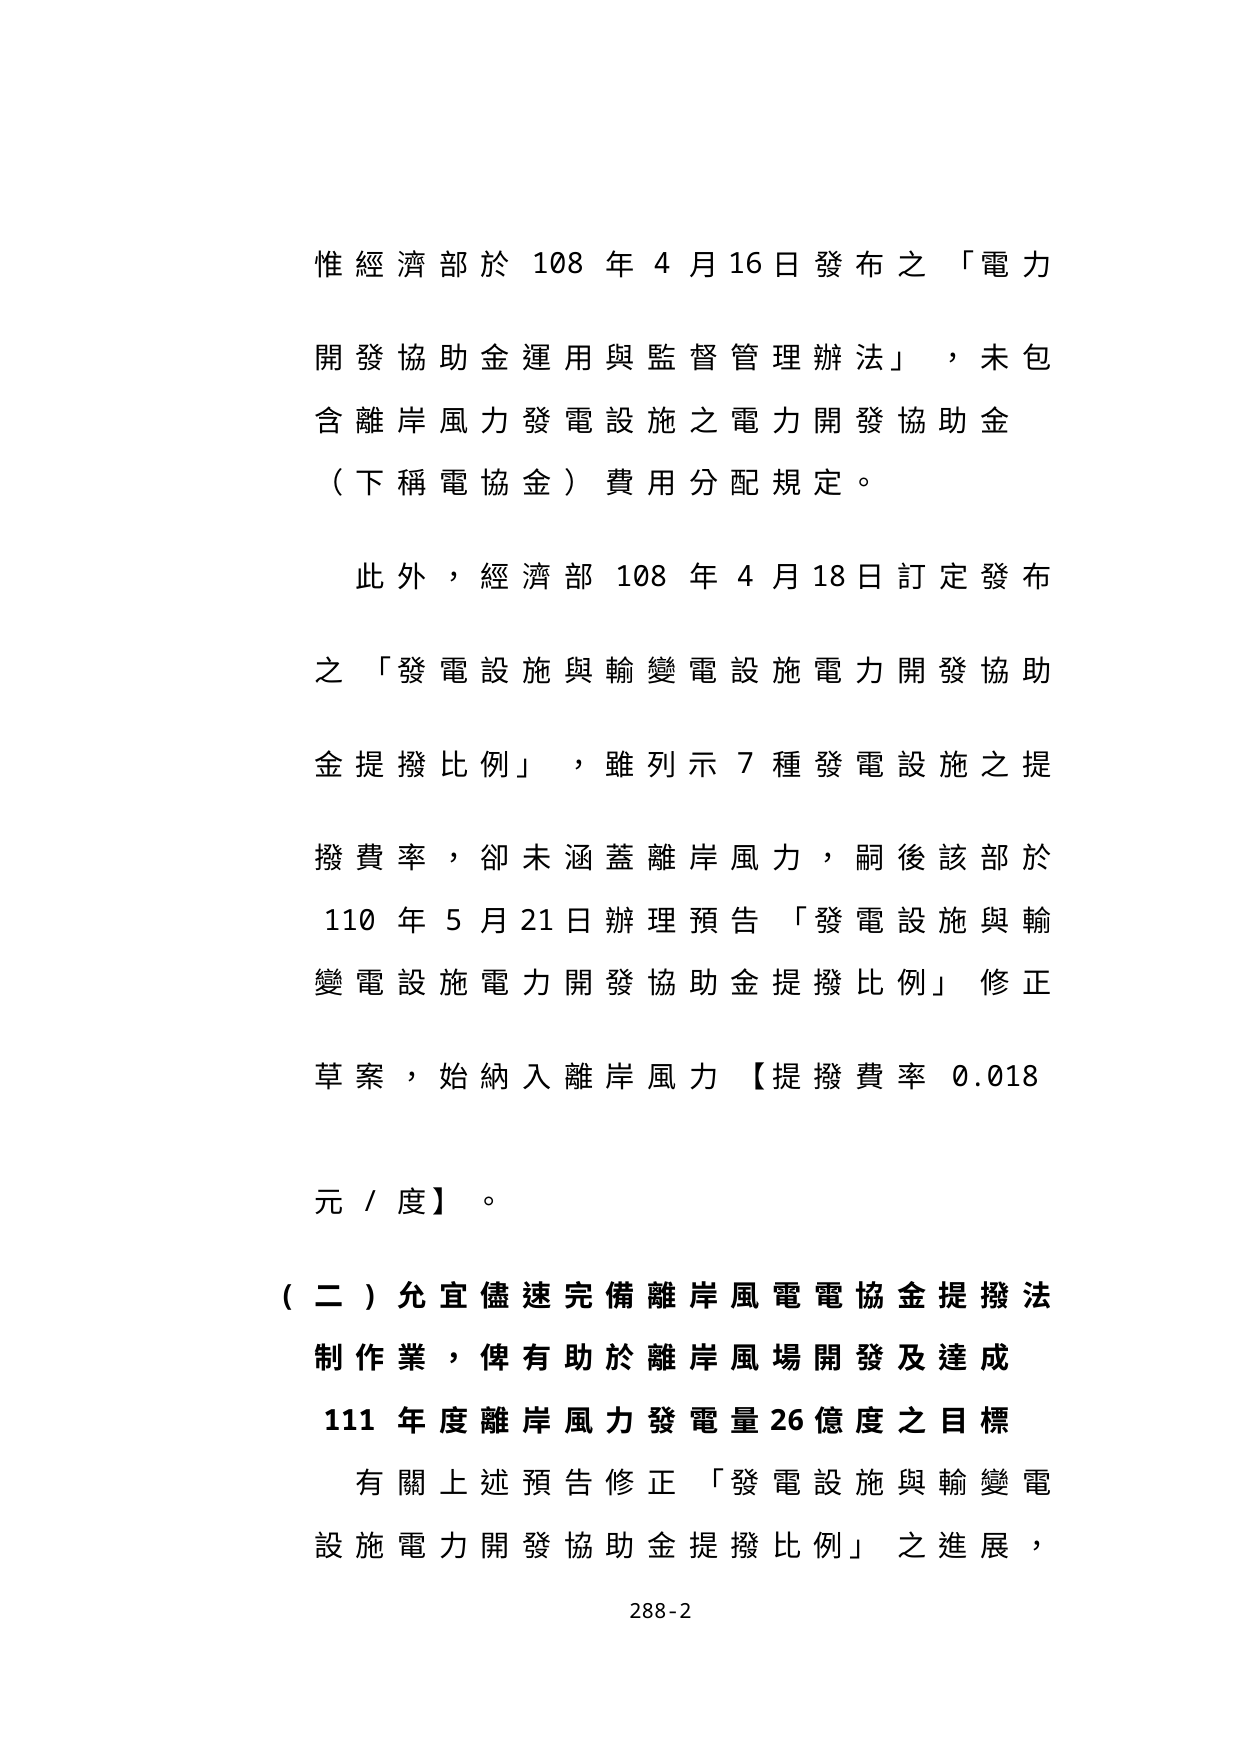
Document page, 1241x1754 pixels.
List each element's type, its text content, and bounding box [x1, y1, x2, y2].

text 依據108年度中央政府總決算審核報告，風力發電4年推動計畫之漁業權補償與回饋部分，列有經濟部配合電業法修正，研擬由發電收入一定比例提供地方回饋之機制，將由中央及地方政府建立平臺，納入利害相關團體，共同研商回饋金使用辦法。惟經濟部於108年4月16日發布之「電力開發協助金運用與監督管理辦法」，未包含離岸風力發電設施之電力開發協助金（下稱電協金）費用分配規定。 [271, 189, 1058, 502]
text 有關上述預告修正「發電設施與輸變電設施電力開發協助金提撥比例」之進展， [271, 1439, 1058, 1564]
text (二)允宜儘速完備離岸風電電協金提撥法制作業，俾有助於離岸風場開發及達成111年度離岸風力發電量26億度之目標 [242, 1252, 1058, 1439]
text 此外，經濟部108年4月18日訂定發布之「發電設施與輸變電設施電力開發協助金提撥比例」，雖列示7種發電設施之提撥費率，卻未涵蓋離岸風力，嗣後該部於110年5月21日辦理預告「發電設施與輸變電設施電力開發協助金提撥比例」修正草案，始納入離岸風力【提撥費率0.018元/度】。 [271, 502, 1058, 1252]
